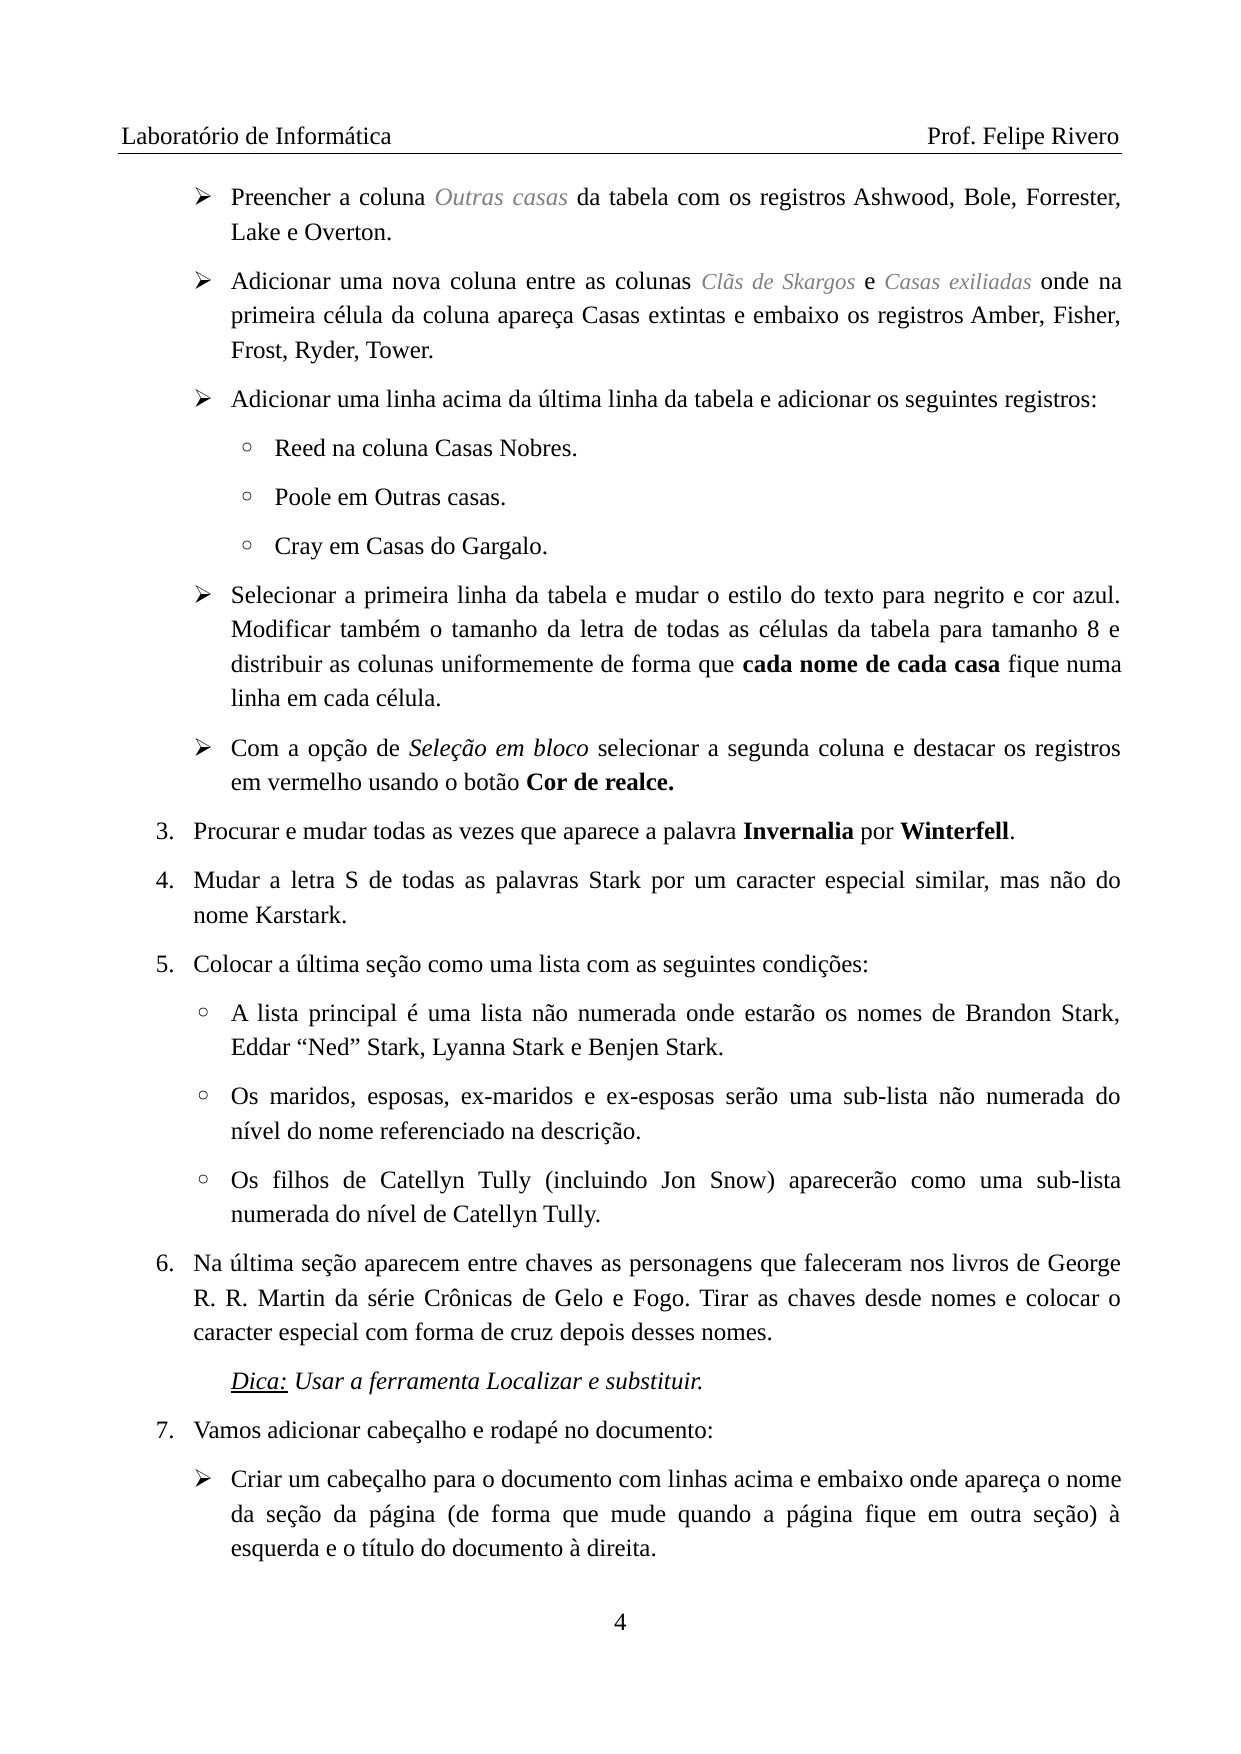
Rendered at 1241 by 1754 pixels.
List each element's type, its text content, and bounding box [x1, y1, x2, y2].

list Reed na coluna Casas Nobres. [237, 433, 1122, 462]
list Procurar e mudar todas as vezes que aparece a palavra Invernalia por Winterfell. [156, 816, 1122, 845]
list Mudar a letra S de todas as palavras Stark por um caracter especial similar, mas não do nome Karstark. [156, 865, 1122, 928]
list Na última seção aparecem entre chaves as personagens que faleceram nos livros de George R. R. Martin da série Crônicas de Gelo e Fogo. Tirar as chaves desde nomes e colocar o caracter especial com forma de cruz depois desses nomes. [156, 1248, 1122, 1346]
list Poole em Outras casas. [237, 482, 1122, 511]
list Com a opção de Seleção em bloco selecionar a segunda coluna e destacar os registros em vermelho usando o botão Cor de realce. [193, 733, 1122, 796]
list Preencher a coluna Outras casas da tabela com os registros Ashwood, Bole, Forrester, Lake e Overton. [193, 182, 1122, 246]
list Cray em Casas do Gargalo. [237, 531, 1122, 560]
list Colocar a última seção como uma lista com as seguintes condições: [156, 949, 1122, 977]
list Vamos adicionar cabeçalho e rodapé no documento: [156, 1416, 1122, 1444]
list Selecionar a primeira linha da tabela e mudar o estilo do texto para negrito e cor azul. Modificar também o tamanho da letra de todas as células da tabela para tamanho 8 e distribuir as colunas uniformemente de forma que cada nome de cada casa fique numa linha em cada célula. [193, 580, 1122, 712]
list A lista principal é uma lista não numerada onde estarão os nomes de Brandon Stark, Eddar “Ned” Stark, Lyanna Stark e Benjen Stark. [193, 998, 1122, 1061]
list Dica: Usar a ferramenta Localizar e substituir. [193, 1366, 1122, 1395]
list Adicionar uma linha acima da última linha da tabela e adicionar os seguintes registros: [193, 384, 1122, 413]
list Os filhos de Catellyn Tully (incluindo Jon Snow) aparecerão como uma sub-lista numerada do nível de Catellyn Tully. [193, 1165, 1122, 1228]
list Criar um cabeçalho para o documento com linhas acima e embaixo onde apareça o nome da seção da página (de forma que mude quando a página fique em outra seção) à esquerda e o título do documento à direita. [193, 1464, 1122, 1562]
list Os maridos, esposas, ex-maridos e ex-esposas serão uma sub-lista não numerada do nível do nome referenciado na descrição. [193, 1081, 1122, 1144]
list Adicionar uma nova coluna entre as colunas Clãs de Skargos e Casas exiliadas onde na primeira célula da coluna apareça Casas extintas e embaixo os registros Amber, Fisher, Frost, Ryder, Tower. [193, 266, 1122, 363]
